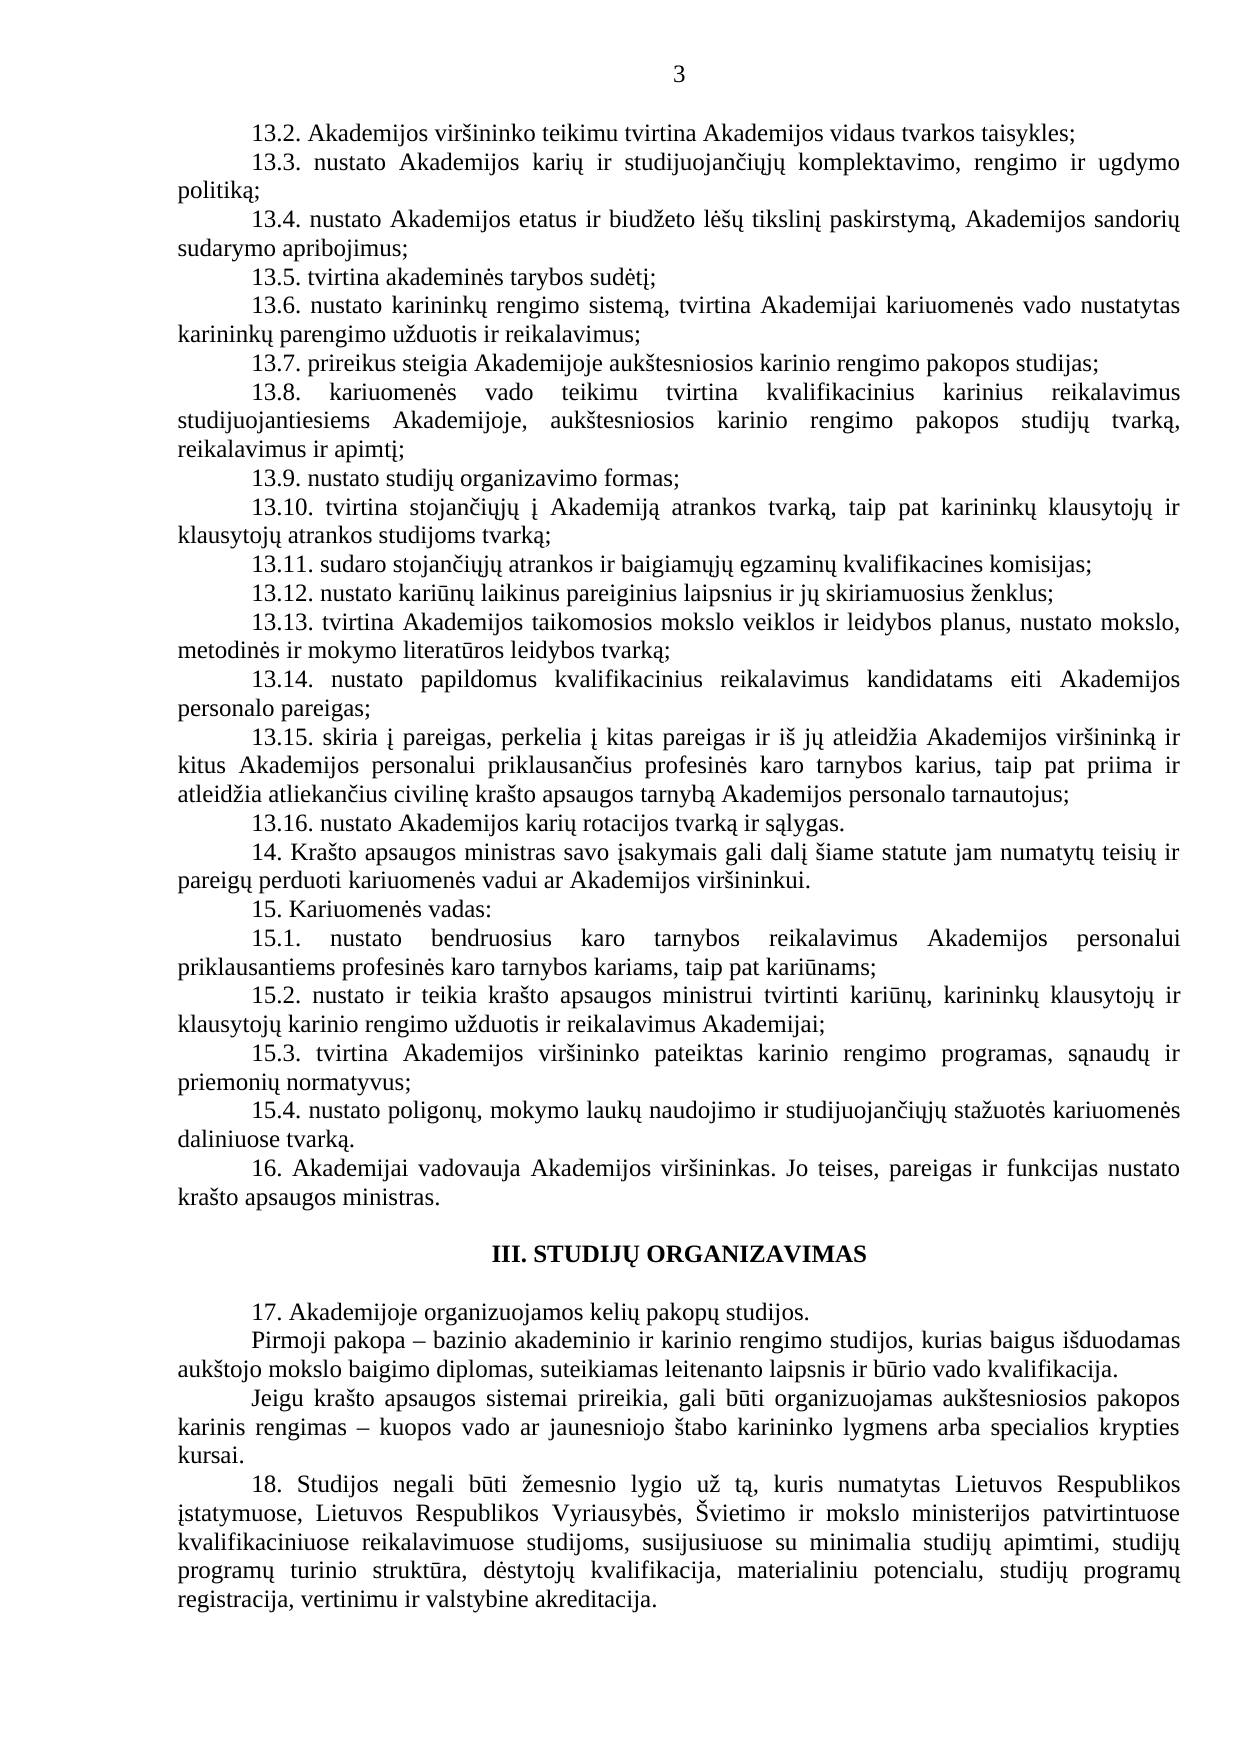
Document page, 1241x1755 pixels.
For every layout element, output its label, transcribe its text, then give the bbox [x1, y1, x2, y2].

text 13.3. nustato Akademijos karių ir studijuojančiųjų komplektavimo, rengimo ir ugdymo politiką; [177, 147, 1181, 204]
text 13.7. prireikus steigia Akademijoje aukštesniosios karinio rengimo pakopos studijas; [177, 348, 1181, 377]
text 14. Krašto apsaugos ministras savo įsakymais gali dalį šiame statute jam numatytų teisių ir pareigų perduoti kariuomenės vadui ar Akademijos viršininkui. [177, 837, 1181, 894]
text 13.6. nustato karininkų rengimo sistemą, tvirtina Akademijai kariuomenės vado nustatytas karininkų parengimo užduotis ir reikalavimus; [177, 291, 1181, 348]
text 15.1. nustato bendruosius karo tarnybos reikalavimus Akademijos personalui priklausantiems profesinės karo tarnybos kariams, taip pat kariūnams; [177, 923, 1181, 981]
text 13.13. tvirtina Akademijos taikomosios mokslo veiklos ir leidybos planus, nustato mokslo, metodinės ir mokymo literatūros leidybos tvarką; [177, 607, 1181, 664]
text 13.14. nustato papildomus kvalifikacinius reikalavimus kandidatams eiti Akademijos personalo pareigas; [177, 664, 1181, 722]
text 13.4. nustato Akademijos etatus ir biudžeto lėšų tikslinį paskirstymą, Akademijos sandorių sudarymo apribojimus; [177, 204, 1181, 262]
text 13.10. tvirtina stojančiųjų į Akademiją atrankos tvarką, taip pat karininkų klausytojų ir klausytojų atrankos studijoms tvarką; [177, 492, 1181, 549]
text Pirmoji pakopa – bazinio akademinio ir karinio rengimo studijos, kurias baigus išduodamas aukštojo mokslo baigimo diplomas, suteikiamas leitenanto laipsnis ir būrio vado kvalifikacija. [177, 1326, 1181, 1383]
text 15.4. nustato poligonų, mokymo laukų naudojimo ir studijuojančiųjų stažuotės kariuomenės daliniuose tvarką. [177, 1096, 1181, 1153]
text 13.12. nustato kariūnų laikinus pareiginius laipsnius ir jų skiriamuosius ženklus; [177, 578, 1181, 607]
text Jeigu krašto apsaugos sistemai prireikia, gali būti organizuojamas aukštesniosios pakopos karinis rengimas – kuopos vado ar jaunesniojo štabo karininko lygmens arba specialios krypties kursai. [177, 1383, 1181, 1469]
text 13.9. nustato studijų organizavimo formas; [177, 463, 1181, 492]
text 17. Akademijoje organizuojamos kelių pakopų studijos. [177, 1297, 1181, 1326]
text 13.2. Akademijos viršininko teikimu tvirtina Akademijos vidaus tvarkos taisykles; [177, 118, 1181, 147]
text 13.8. kariuomenės vado teikimu tvirtina kvalifikacinius karinius reikalavimus studijuojantiesiems Akademijoje, aukštesniosios karinio rengimo pakopos studijų tvarką, reikalavimus ir apimtį; [177, 377, 1181, 463]
text 15.3. tvirtina Akademijos viršininko pateiktas karinio rengimo programas, sąnaudų ir priemonių normatyvus; [177, 1038, 1181, 1096]
text 16. Akademijai vadovauja Akademijos viršininkas. Jo teises, pareigas ir funkcijas nustato krašto apsaugos ministras. [177, 1153, 1181, 1211]
text 15. Kariuomenės vadas: [177, 894, 1181, 923]
text 13.15. skiria į pareigas, perkelia į kitas pareigas ir iš jų atleidžia Akademijos viršininką ir kitus Akademijos personalui priklausančius profesinės karo tarnybos karius, taip pat priima ir atleidžia atliekančius civilinę krašto apsaugos tarnybą Akademijos personalo tarnautojus; [177, 722, 1181, 808]
text III. STUDIJŲ ORGANIZAVIMAS [177, 1239, 1181, 1268]
text 15.2. nustato ir teikia krašto apsaugos ministrui tvirtinti kariūnų, karininkų klausytojų ir klausytojų karinio rengimo užduotis ir reikalavimus Akademijai; [177, 981, 1181, 1038]
text 13.16. nustato Akademijos karių rotacijos tvarką ir sąlygas. [177, 808, 1181, 837]
text 18. Studijos negali būti žemesnio lygio už tą, kuris numatytas Lietuvos Respublikos įstatymuose, Lietuvos Respublikos Vyriausybės, Švietimo ir mokslo ministerijos patvirtintuose kvalifikaciniuose reikalavimuose studijoms, susijusiuose su minimalia studijų apimtimi, studijų programų turinio struktūra, dėstytojų kvalifikacija, materialiniu potencialu, studijų programų registracija, vertinimu ir valstybine akreditacija. [177, 1469, 1181, 1613]
text 13.11. sudaro stojančiųjų atrankos ir baigiamųjų egzaminų kvalifikacines komisijas; [177, 549, 1181, 578]
text 13.5. tvirtina akademinės tarybos sudėtį; [177, 262, 1181, 291]
